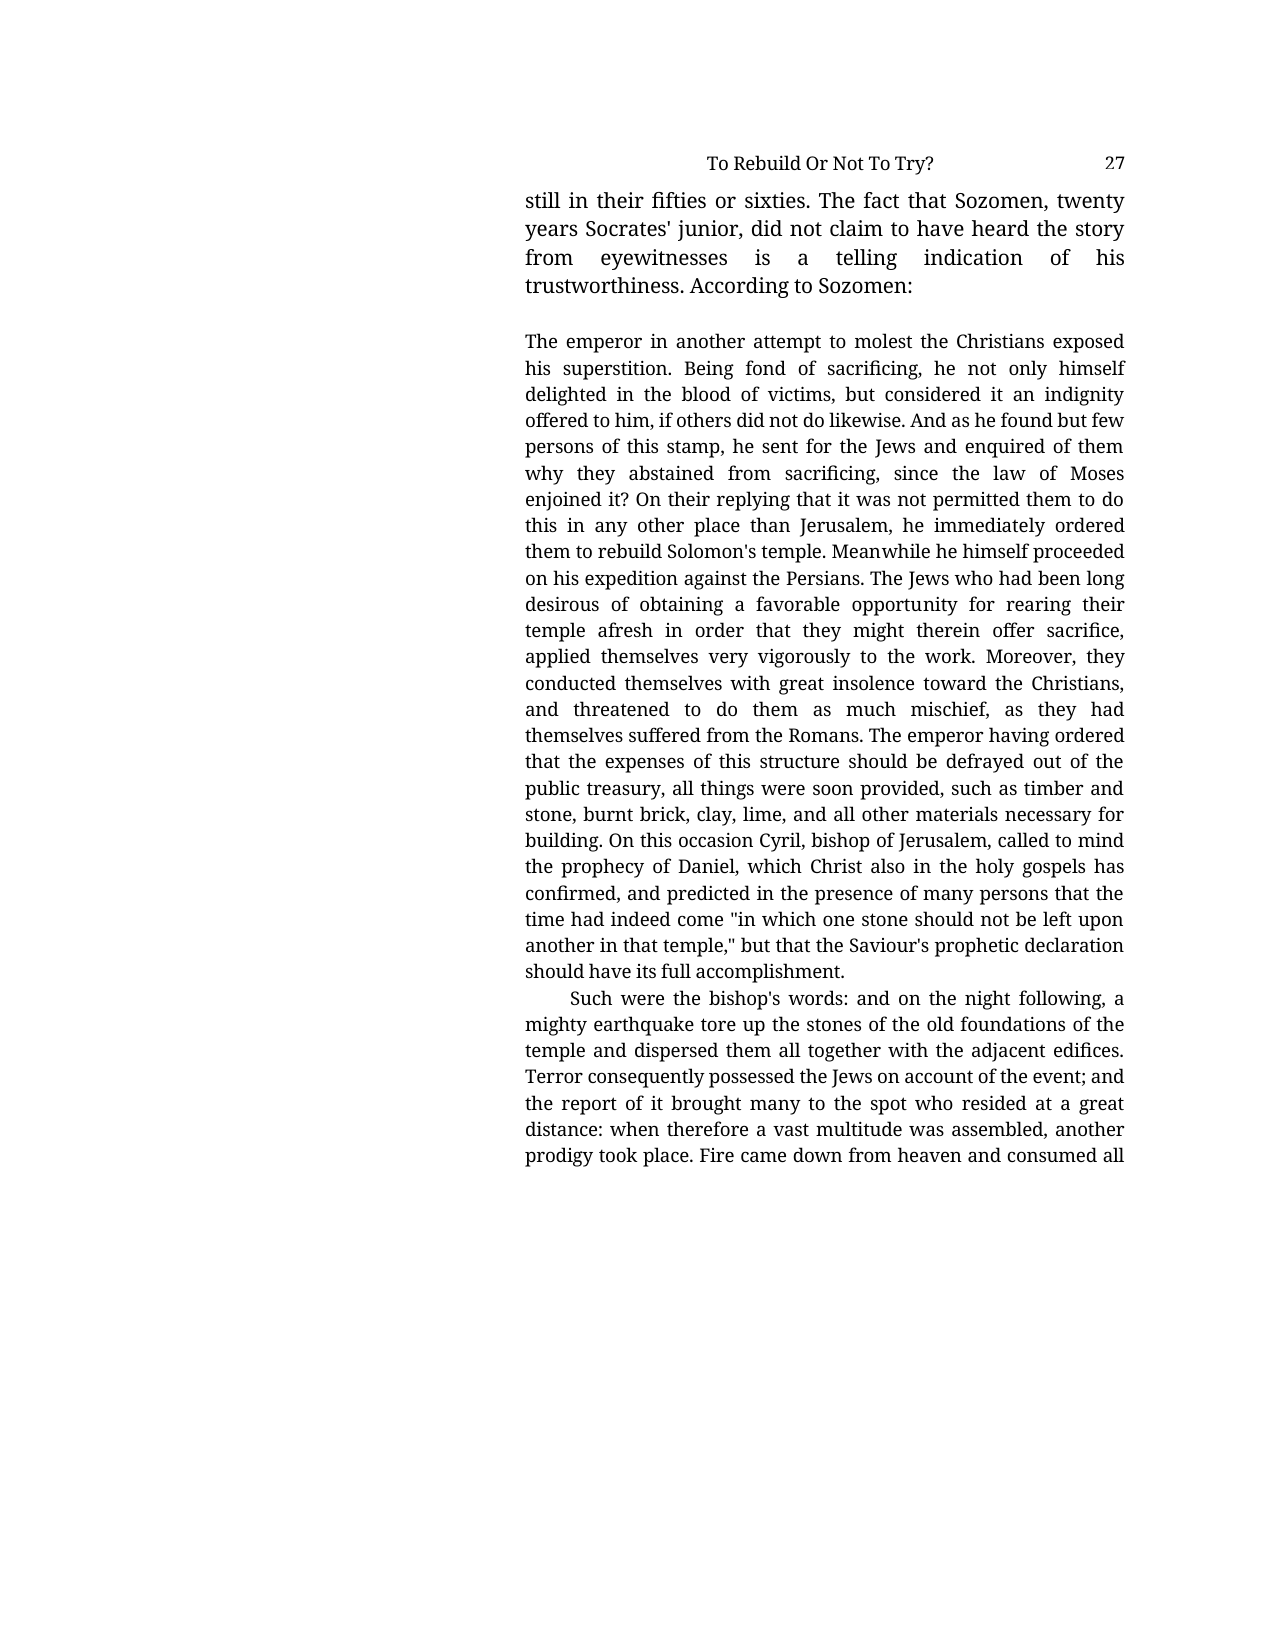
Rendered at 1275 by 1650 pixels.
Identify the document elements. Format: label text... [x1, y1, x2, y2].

text The emperor in another attempt to molest the Christians exposed his superstition. Being fond of sacrificing, he not only himself delighted in the blood of victims, but considered it an indignity offered to him, if others did not do likewise. And as he found but few persons of this stamp, he sent for the Jews and enquired of them why they abstained from sacrificing, since the law of Moses enjoined it? On their replying that it was not permitted them to do this in any other place than Jerusalem, he immediate­ly ordered them to rebuild Solomon's temple. Mean­while he himself proceeded on his expedition against the Persians. The Jews who had been long desirous of obtaining a favorable opportu­nity for rearing their temple afresh in order that they might therein offer sacrifice, applied themselves very vigorously to the work. Moreover, they conducted themselves with great insolence toward the Christians, and threatened to do them as much mischief, as they had themselves suffered from the Romans. The emperor having ordered that the expenses of this structure should be defrayed out of the public treasury, all things were soon provided, such as timber and stone, burnt brick, clay, lime, and all other materials necessary for building. On this occasion Cyril, bishop of Jerusalem, called to mind the prophecy of Daniel, which Christ also in the holy gospels has confirmed, and predicted in the presence of many persons that the time had indeed come "in which one stone should not be left upon another in that temple," but that the Saviour's prophetic declaration should have its full accomplishment. [525, 328, 1125, 984]
text still in their fifties or sixties. The fact that Sozomen, twenty years Socrates' junior, did not claim to have heard the story from eyewitnesses is a telling indication of his trustworthiness. According to Sozomen: [525, 186, 1125, 300]
text Such were the bishop's words: and on the night following, a mighty earthquake tore up the stones of the old foundations of the temple and dispersed them all together with the adjacent edifices. Terror conse­quently possessed the Jews on account of the event; and the report of it brought many to the spot who resided at a great distance: when therefore a vast multitude was assembled, another prodigy took place. Fire came down from heaven and consumed all [525, 984, 1125, 1168]
